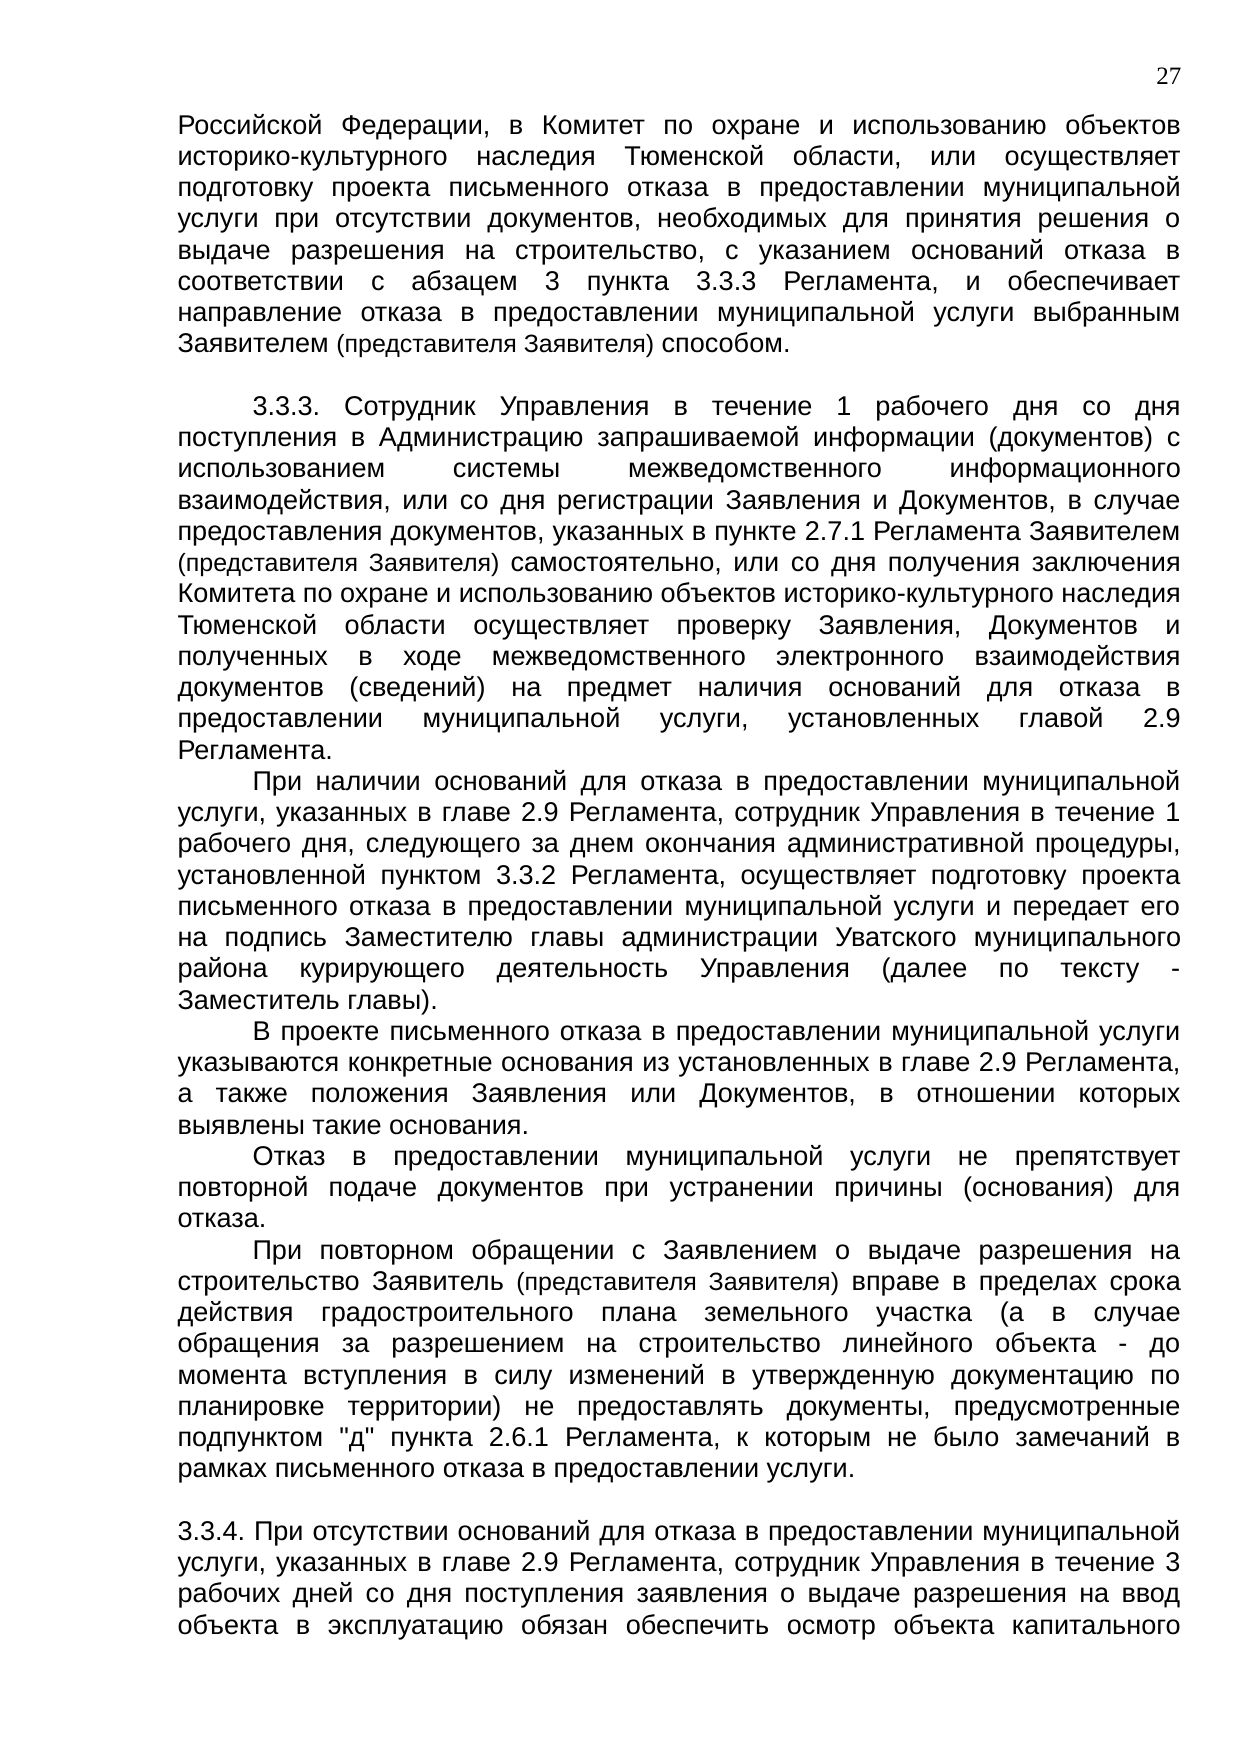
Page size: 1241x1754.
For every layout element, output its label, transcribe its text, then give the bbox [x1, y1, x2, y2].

text При повторном обращении с Заявлением о выдаче разрешения на строительство Заявитель (представителя Заявителя) вправе в пределах срока действия градостроительного плана земельного участка (а в случае обращения за разрешением на строительство линейного объекта - до момента вступления в силу изменений в утвержденную документацию по планировке территории) не предоставлять документы, предусмотренные подпунктом "д" пункта 2.6.1 Регламента, к которым не было замечаний в рамках письменного отказа в предоставлении услуги. [177, 1234, 1181, 1484]
text При наличии оснований для отказа в предоставлении муниципальной услуги, указанных в главе 2.9 Регламента, сотрудник Управления в течение 1 рабочего дня, следующего за днем окончания административной процедуры, установленной пунктом 3.3.2 Регламента, осуществляет подготовку проекта письменного отказа в предоставлении муниципальной услуги и передает его на подпись Заместителю главы администрации Уватского муниципального района курирующего деятельность Управления (далее по тексту - Заместитель главы). [177, 765, 1181, 1015]
text Отказ в предоставлении муниципальной услуги не препятствует повторной подаче документов при устранении причины (основания) для отказа. [177, 1140, 1181, 1234]
text В проекте письменного отказа в предоставлении муниципальной услуги указываются конкретные основания из установленных в главе 2.9 Регламента, а также положения Заявления или Документов, в отношении которых выявлены такие основания. [177, 1015, 1181, 1140]
text Российской Федерации, в Комитет по охране и использованию объектов историко-культурного наследия Тюменской области, или осуществляет подготовку проекта письменного отказа в предоставлении муниципальной услуги при отсутствии документов, необходимых для принятия решения о выдаче разрешения на строительство, с указанием оснований отказа в соответствии с абзацем 3 пункта 3.3.3 Регламента, и обеспечивает направление отказа в предоставлении муниципальной услуги выбранным Заявителем (представителя Заявителя) способом. [177, 109, 1181, 359]
text 3.3.3. Сотрудник Управления в течение 1 рабочего дня со дня поступления в Администрацию запрашиваемой информации (документов) с использованием системы межведомственного информационного взаимодействия, или со дня регистрации Заявления и Документов, в случае предоставления документов, указанных в пункте 2.7.1 Регламента Заявителем (представителя Заявителя) самостоятельно, или со дня получения заключения Комитета по охране и использованию объектов историко-культурного наследия Тюменской области осуществляет проверку Заявления, Документов и полученных в ходе межведомственного электронного взаимодействия документов (сведений) на предмет наличия оснований для отказа в предоставлении муниципальной услуги, установленных главой 2.9 Регламента. [177, 390, 1181, 765]
text 3.3.4. При отсутствии оснований для отказа в предоставлении муниципальной услуги, указанных в главе 2.9 Регламента, сотрудник Управления в течение 3 рабочих дней со дня поступления заявления о выдаче разрешения на ввод объекта в эксплуатацию обязан обеспечить осмотр объекта капитального [177, 1515, 1181, 1640]
